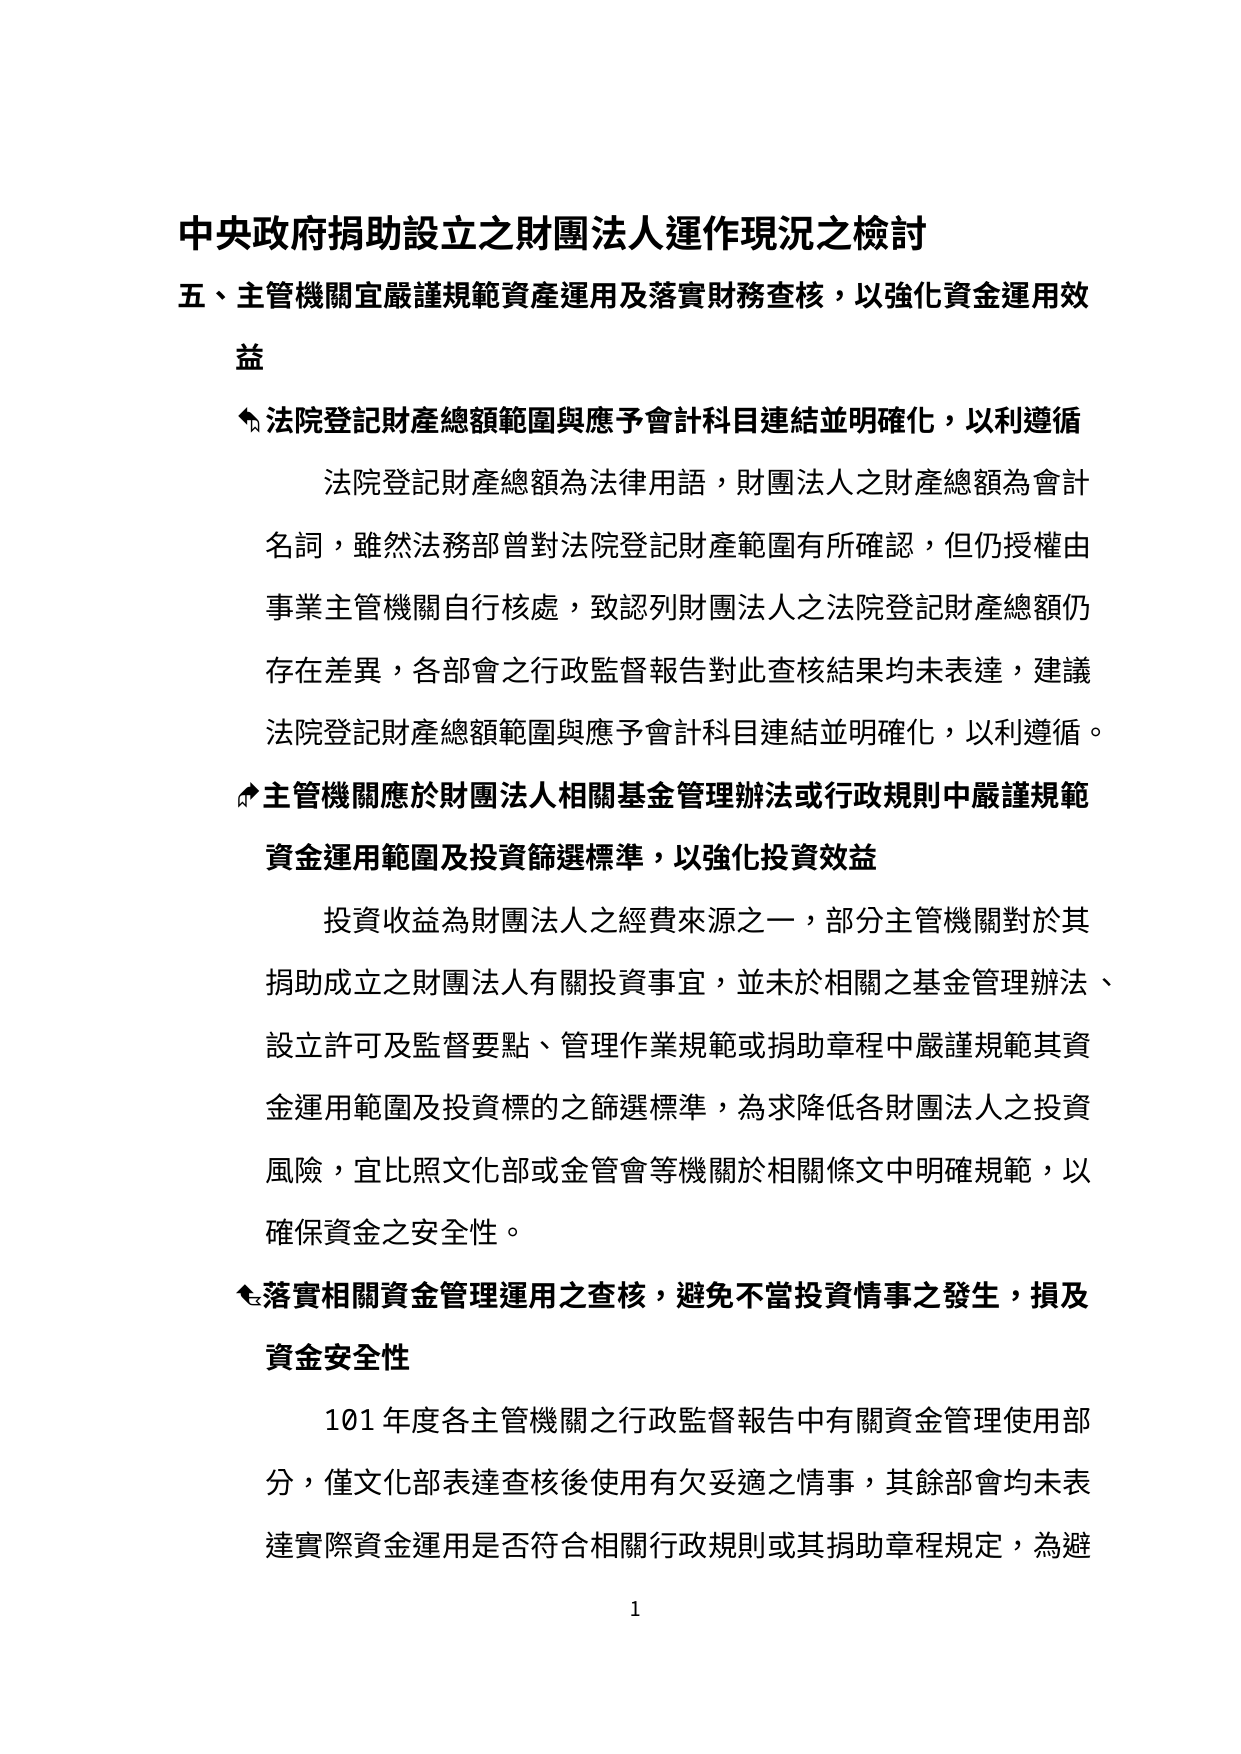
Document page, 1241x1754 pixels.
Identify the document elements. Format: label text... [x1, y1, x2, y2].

text 中央政府捐助設立之財團法人運作現況之檢討 [177, 189, 1093, 252]
text 法院登記財產總額範圍與應予會計科目連結並明確化，以利遵循 [236, 377, 1093, 439]
text 五、主管機關宜嚴謹規範資產運用及落實財務查核，以強化資金運用效益 [177, 252, 1093, 377]
text 投資收益為財團法人之經費來源之一，部分主管機關對於其捐助成立之財團法人有關投資事宜，並未於相關之基金管理辦法、設立許可及監督要點、管理作業規範或捐助章程中嚴謹規範其資金運用範圍及投資標的之篩選標準，為求降低各財團法人之投資風險，宜比照文化部或金管會等機關於相關條文中明確規範，以確保資金之安全性。 [265, 877, 1093, 1252]
text 法院登記財產總額為法律用語，財團法人之財產總額為會計名詞，雖然法務部曾對法院登記財產範圍有所確認，但仍授權由事業主管機關自行核處，致認列財團法人之法院登記財產總額仍存在差異，各部會之行政監督報告對此查核結果均未表達，建議法院登記財產總額範圍與應予會計科目連結並明確化，以利遵循。 [265, 439, 1093, 752]
text 落實相關資金管理運用之查核，避免不當投資情事之發生，損及資金安全性 [236, 1252, 1093, 1377]
text 101年度各主管機關之行政監督報告中有關資金管理使用部分，僅文化部表達查核後使用有欠妥適之情事，其餘部會均未表達實際資金運用是否符合相關行政規則或其捐助章程規定，為避 [265, 1377, 1093, 1564]
text 主管機關應於財團法人相關基金管理辦法或行政規則中嚴謹規範資金運用範圍及投資篩選標準，以強化投資效益 [236, 752, 1093, 877]
